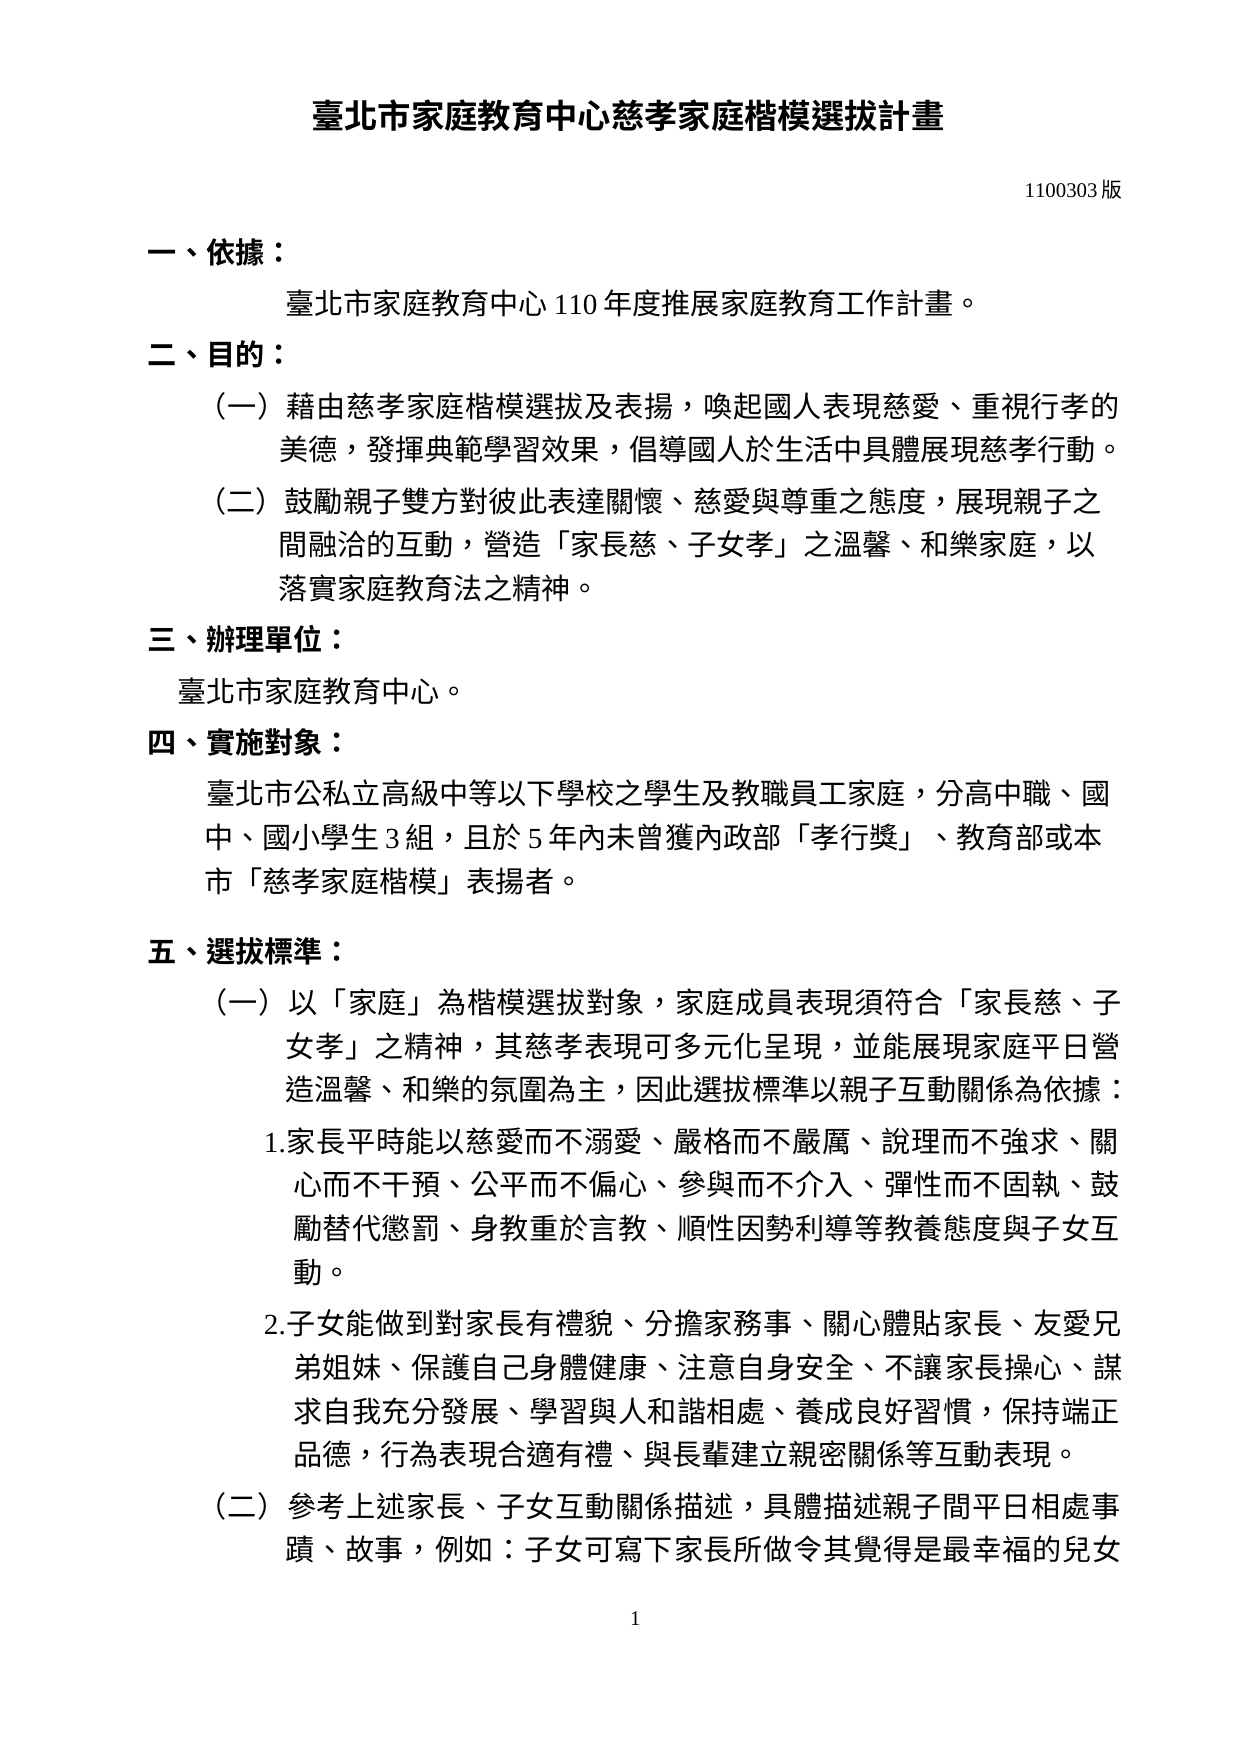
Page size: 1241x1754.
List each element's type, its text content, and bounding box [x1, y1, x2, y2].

text 四、實施對象： [148, 718, 1122, 762]
text 臺北市家庭教育中心。 [148, 667, 1122, 711]
text 臺北市公私立高級中等以下學校之學生及教職員工家庭，分高中職、國中、國小學生3組，且於5年內未曾獲內政部「孝行獎」、教育部或本市「慈孝家庭楷模」表揚者。 [204, 769, 1122, 901]
text 臺北市家庭教育中心慈孝家庭楷模選拔計畫 [148, 94, 1108, 137]
text （二）鼓勵親子雙方對彼此表達關懷、慈愛與尊重之態度，展現親子之間融洽的互動，營造「家長慈、子女孝」之溫馨、和樂家庭，以落實家庭教育法之精神。 [197, 477, 1122, 608]
text （一）藉由慈孝家庭楷模選拔及表揚，喚起國人表現慈愛、重視行孝的美德，發揮典範學習效果，倡導國人於生活中具體展現慈孝行動。 [197, 382, 1122, 469]
text 臺北市家庭教育中心110年度推展家庭教育工作計畫。 [285, 279, 1122, 323]
text 2.子女能做到對家長有禮貌、分擔家務事、關心體貼家長、友愛兄弟姐妹、保護自己身體健康、注意自身安全、不讓家長操心、謀求自我充分發展、學習與人和諧相處、養成良好習慣，保持端正品德，行為表現合適有禮、與長輩建立親密關係等互動表現。 [264, 1299, 1122, 1474]
text （二）參考上述家長、子女互動關係描述，具體描述親子間平日相處事蹟、故事，例如：子女可寫下家長所做令其覺得是最幸福的兒女、過生日時以家長為主角的具體孝親行動表現；家長則寫下子女所做令其最為感動的具體事蹟，選拔時將以溫馨感人且能展現「家長慈、子女孝」核心精神為優先考量。 [198, 1482, 1122, 1569]
text 二、目的： [147, 331, 1122, 374]
text 五、選拔標準： [148, 927, 1122, 971]
text 1.家長平時能以慈愛而不溺愛、嚴格而不嚴厲、說理而不強求、關心而不干預、公平而不偏心、參與而不介入、彈性而不固執、鼓勵替代懲罰、身教重於言教、順性因勢利導等教養態度與子女互動。 [264, 1117, 1122, 1292]
text 一、依據： [147, 228, 1122, 272]
text 1100303版 [148, 156, 1122, 208]
text 三、辦理單位： [148, 616, 1122, 659]
text （一）以「家庭」為楷模選拔對象，家庭成員表現須符合「家長慈、子女孝」之精神，其慈孝表現可多元化呈現，並能展現家庭平日營造溫馨、和樂的氛圍為主，因此選拔標準以親子互動關係為依據： [199, 978, 1122, 1109]
